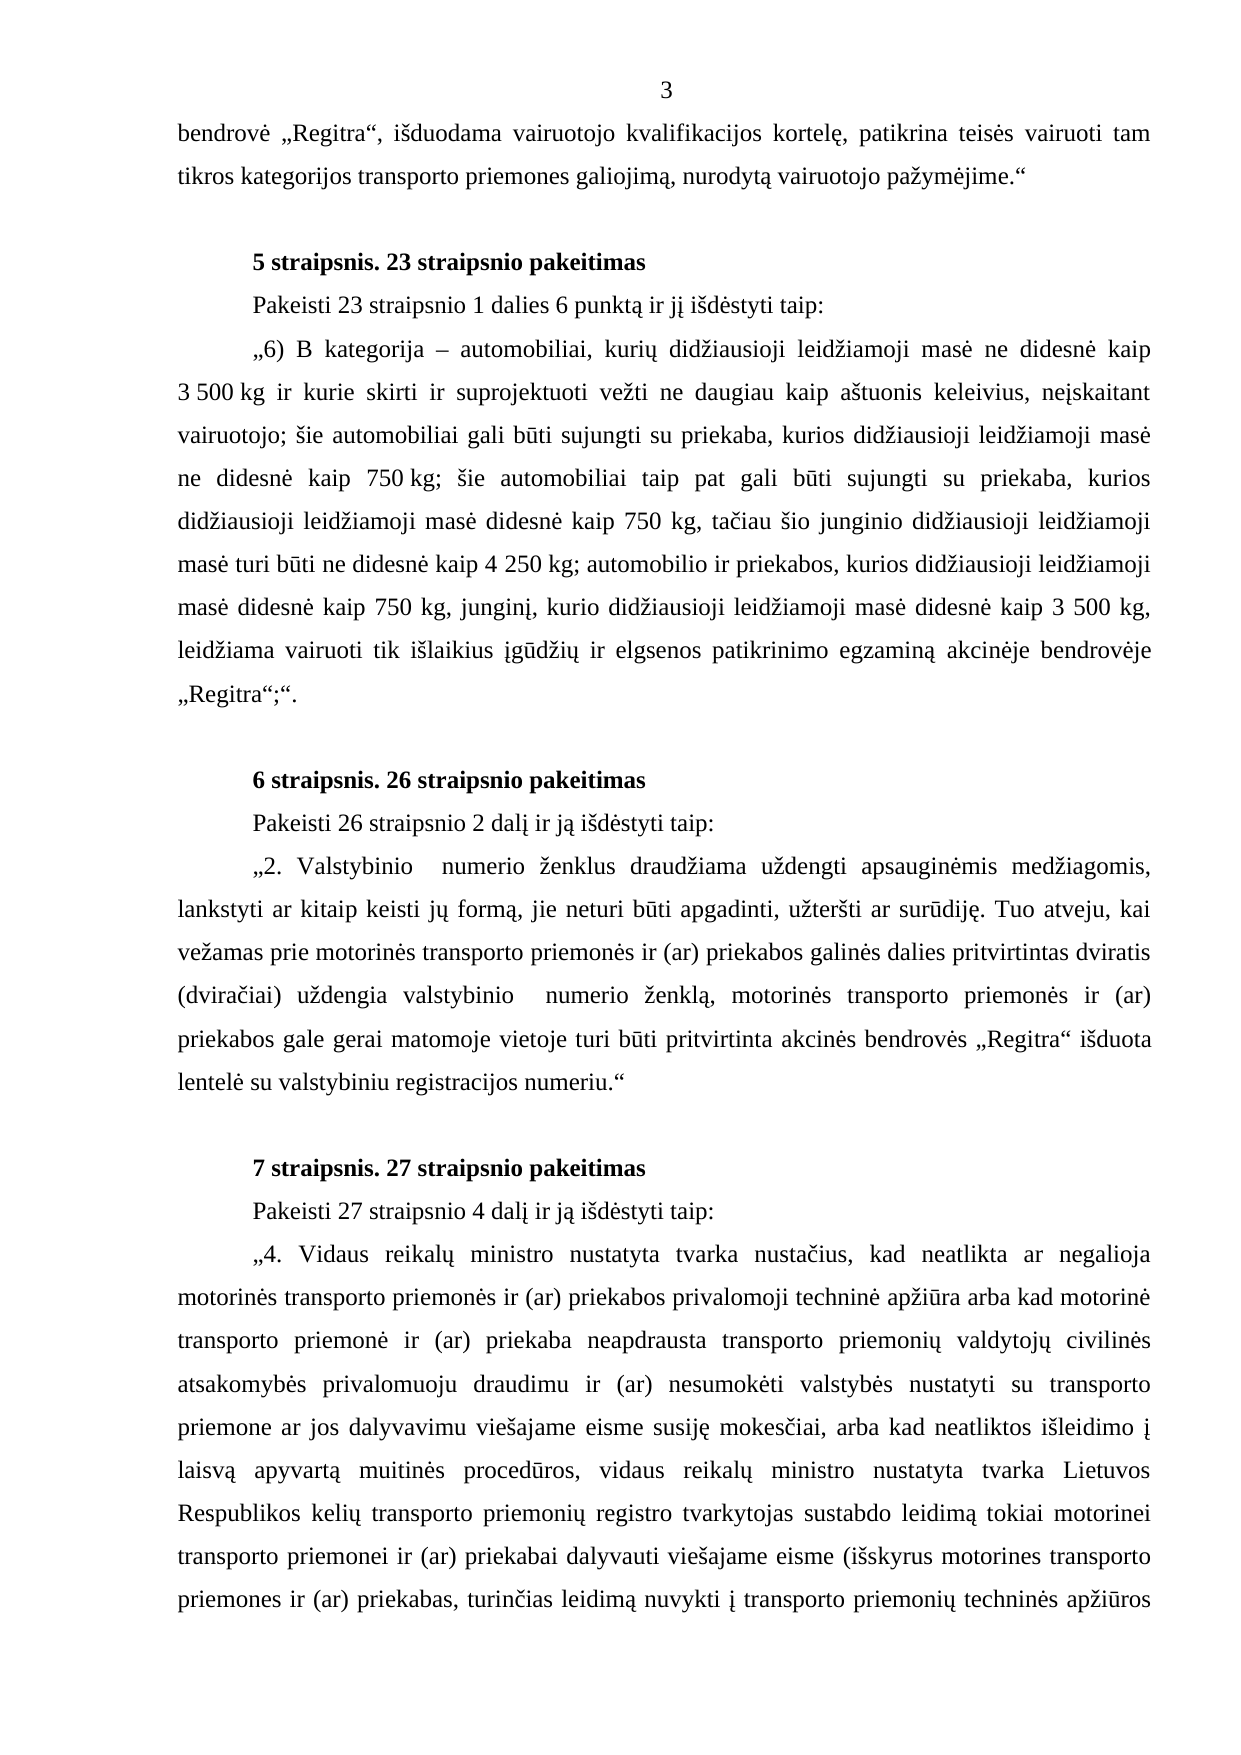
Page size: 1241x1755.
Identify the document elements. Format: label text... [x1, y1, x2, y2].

text 7 straipsnis. 27 straipsnio pakeitimas [177, 1153, 1152, 1182]
text Pakeisti 23 straipsnio 1 dalies 6 punktą ir jį išdėstyti taip: [177, 291, 1152, 319]
text „2. Valstybinio numerio ženklus draudžiama uždengti apsauginėmis medžiagomis, lankstyti ar kitaip keisti jų formą, jie neturi būti apgadinti, užteršti ar surūdiję. Tuo atveju, kai vežamas prie motorinės transporto priemonės ir (ar) priekabos galinės dalies pritvirtintas dviratis (dviračiai) uždengia valstybinio numerio ženklą, motorinės transporto priemonės ir (ar) priekabos gale gerai matomoje vietoje turi būti pritvirtinta akcinės bendrovės „Regitra“ išduota lentelė su valstybiniu registracijos numeriu.“ [177, 851, 1152, 1096]
text bendrovė „Regitra“, išduodama vairuotojo kvalifikacijos kortelę, patikrina teisės vairuoti tam tikros kategorijos transporto priemones galiojimą, nurodytą vairuotojo pažymėjime.“ [177, 118, 1152, 190]
text „6) B kategorija – automobiliai, kurių didžiausioji leidžiamoji masė ne didesnė kaip 3 500 kg ir kurie skirti ir suprojektuoti vežti ne daugiau kaip aštuonis keleivius, neįskaitant vairuotojo; šie automobiliai gali būti sujungti su priekaba, kurios didžiausioji leidžiamoji masė ne didesnė kaip 750 kg; šie automobiliai taip pat gali būti sujungti su priekaba, kurios didžiausioji leidžiamoji masė didesnė kaip 750 kg, tačiau šio junginio didžiausioji leidžiamoji masė turi būti ne didesnė kaip 4 250 kg; automobilio ir priekabos, kurios didžiausioji leidžiamoji masė didesnė kaip 750 kg, junginį, kurio didžiausioji leidžiamoji masė didesnė kaip 3 500 kg, leidžiama vairuoti tik išlaikius įgūdžių ir elgsenos patikrinimo egzaminą akcinėje bendrovėje „Regitra“;“. [177, 334, 1152, 707]
text Pakeisti 26 straipsnio 2 dalį ir ją išdėstyti taip: [177, 808, 1152, 837]
text 6 straipsnis. 26 straipsnio pakeitimas [177, 765, 1152, 794]
text 5 straipsnis. 23 straipsnio pakeitimas [177, 247, 1152, 276]
text „4. Vidaus reikalų ministro nustatyta tvarka nustačius, kad neatlikta ar negalioja motorinės transporto priemonės ir (ar) priekabos privalomoji techninė apžiūra arba kad motorinė transporto priemonė ir (ar) priekaba neapdrausta transporto priemonių valdytojų civilinės atsakomybės privalomuoju draudimu ir (ar) nesumokėti valstybės nustatyti su transporto priemone ar jos dalyvavimu viešajame eisme susiję mokesčiai, arba kad neatliktos išleidimo į laisvą apyvartą muitinės procedūros, vidaus reikalų ministro nustatyta tvarka Lietuvos Respublikos kelių transporto priemonių registro tvarkytojas sustabdo leidimą tokiai motorinei transporto priemonei ir (ar) priekabai dalyvauti viešajame eisme (išskyrus motorines transporto priemones ir (ar) priekabas, turinčias leidimą nuvykti į transporto priemonių techninės apžiūros [177, 1239, 1152, 1613]
text Pakeisti 27 straipsnio 4 dalį ir ją išdėstyti taip: [177, 1196, 1152, 1225]
